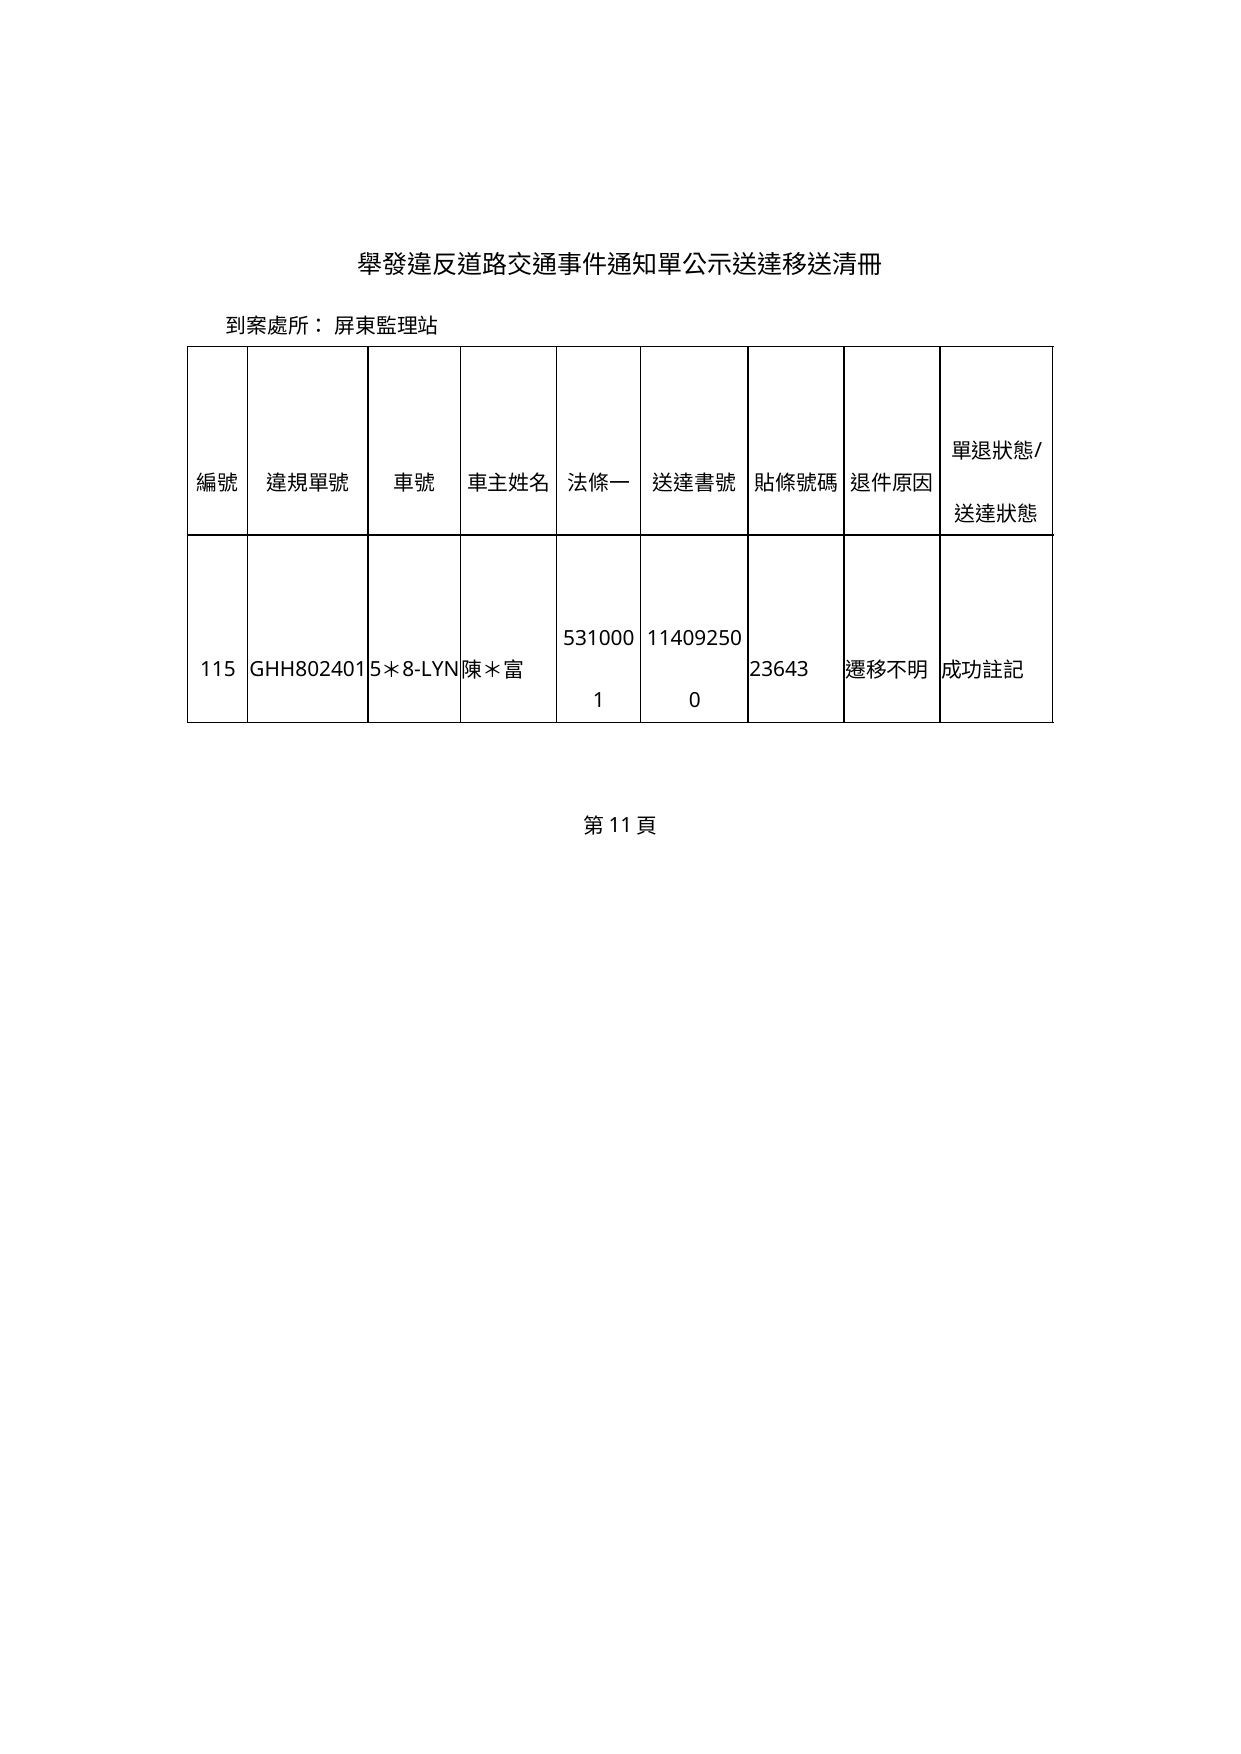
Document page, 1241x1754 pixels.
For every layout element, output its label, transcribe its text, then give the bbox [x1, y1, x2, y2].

text 舉發違反道路交通事件通知單公示送達移送清冊 [187, 221, 1053, 283]
table_cell GHH802401 [248, 536, 367, 722]
table_cell 成功註記 [941, 536, 1052, 722]
table_header 單退狀態/送達狀態 [941, 347, 1052, 534]
table_cell 陳＊富 [461, 536, 556, 722]
table_header 送達書號 [641, 347, 747, 534]
table_cell 5＊8-LYN [369, 536, 460, 722]
text 第11頁 [187, 783, 1053, 846]
table_cell 遷移不明 [845, 536, 939, 722]
table_cell 23643 [749, 536, 843, 722]
text 到案處所： 屏東監理站 [187, 283, 1053, 346]
table_header 貼條號碼 [749, 347, 843, 534]
table_header 違規單號 [248, 347, 367, 534]
table_header 退件原因 [845, 347, 939, 534]
table_cell 115 [188, 536, 247, 722]
table_cell 5310001 [557, 536, 640, 722]
table_header 車號 [369, 347, 460, 534]
table_cell 114092500 [641, 536, 747, 722]
table_header 法條一 [557, 347, 640, 534]
table_header 編號 [188, 347, 247, 534]
table_header 車主姓名 [461, 347, 556, 534]
